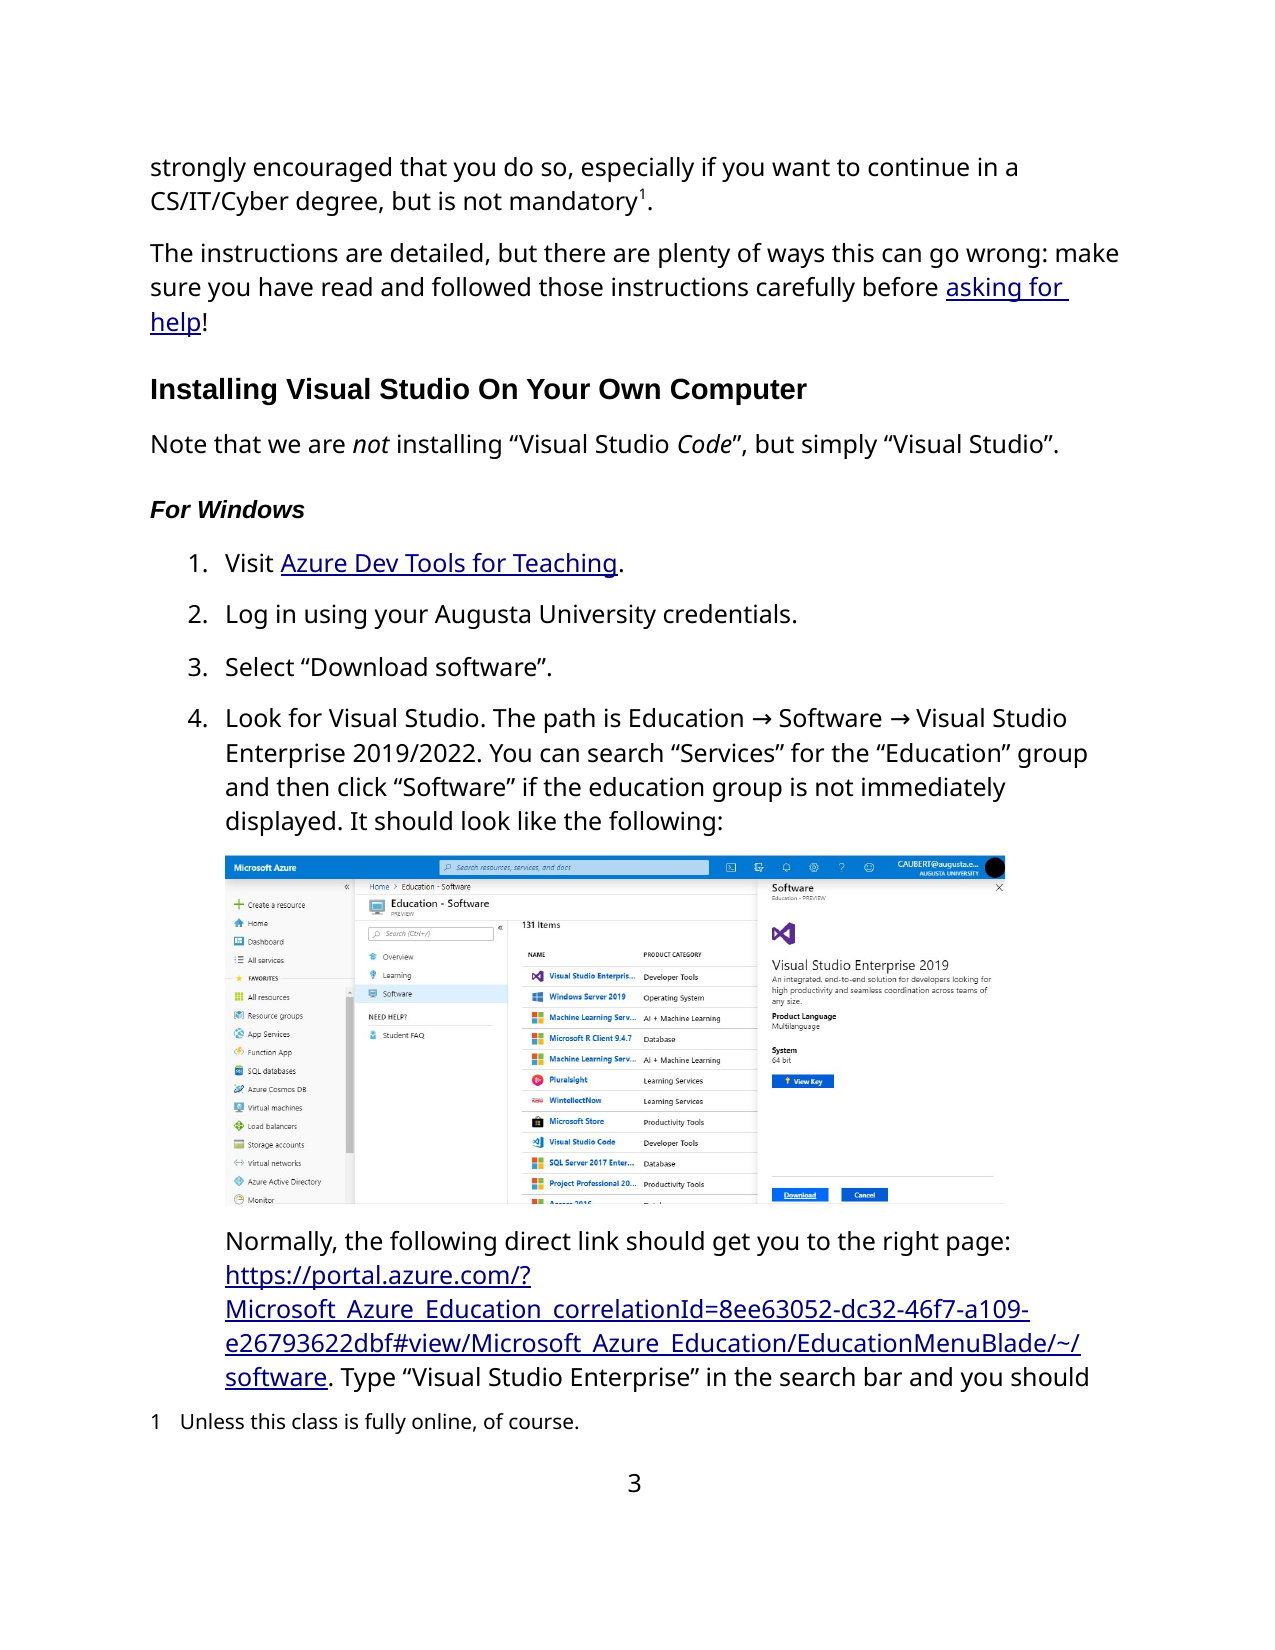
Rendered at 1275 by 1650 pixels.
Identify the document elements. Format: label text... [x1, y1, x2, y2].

text strongly encouraged that you do so, especially if you want to continue in a CS/IT/Cyber degree, but is not mandatory. [150, 150, 1125, 218]
text The instructions are detailed, but there are plenty of ways this can go wrong: make sure you have read and followed those instructions carefully before asking for help! [150, 236, 1125, 338]
picture [225, 855, 1005, 1206]
list Log in using your Augusta University credentials. [187, 597, 1125, 631]
list Normally, the following direct link should get you to the right page: https://portal.azure.com/?Microsoft_Azure_Education_correlationId=8ee63052-dc32-46f7-a109-e26793622dbf#view/Microsoft_Azure_Education/EducationMenuBlade/~/software. Type “Visual Studio Enterprise” in the search bar and you should [187, 1223, 1125, 1393]
subtitle Installing Visual Studio On Your Own Computer [150, 372, 1125, 406]
list Look for Visual Studio. The path is Education → Software → Visual Studio Enterprise 2019/2022. You can search “Services” for the “Education” group and then click “Software” if the education group is not immediately displayed. It should look like the following: [187, 701, 1125, 837]
list Select “Download software”. [187, 649, 1125, 683]
text Unless this class is fully online, of course. [150, 1407, 1125, 1436]
subtitle For Windows [150, 495, 1125, 524]
list Visit Azure Dev Tools for Teaching. [187, 545, 1125, 579]
text Note that we are not installing “Visual Studio Code”, but simply “Visual Studio”. [150, 427, 1125, 461]
